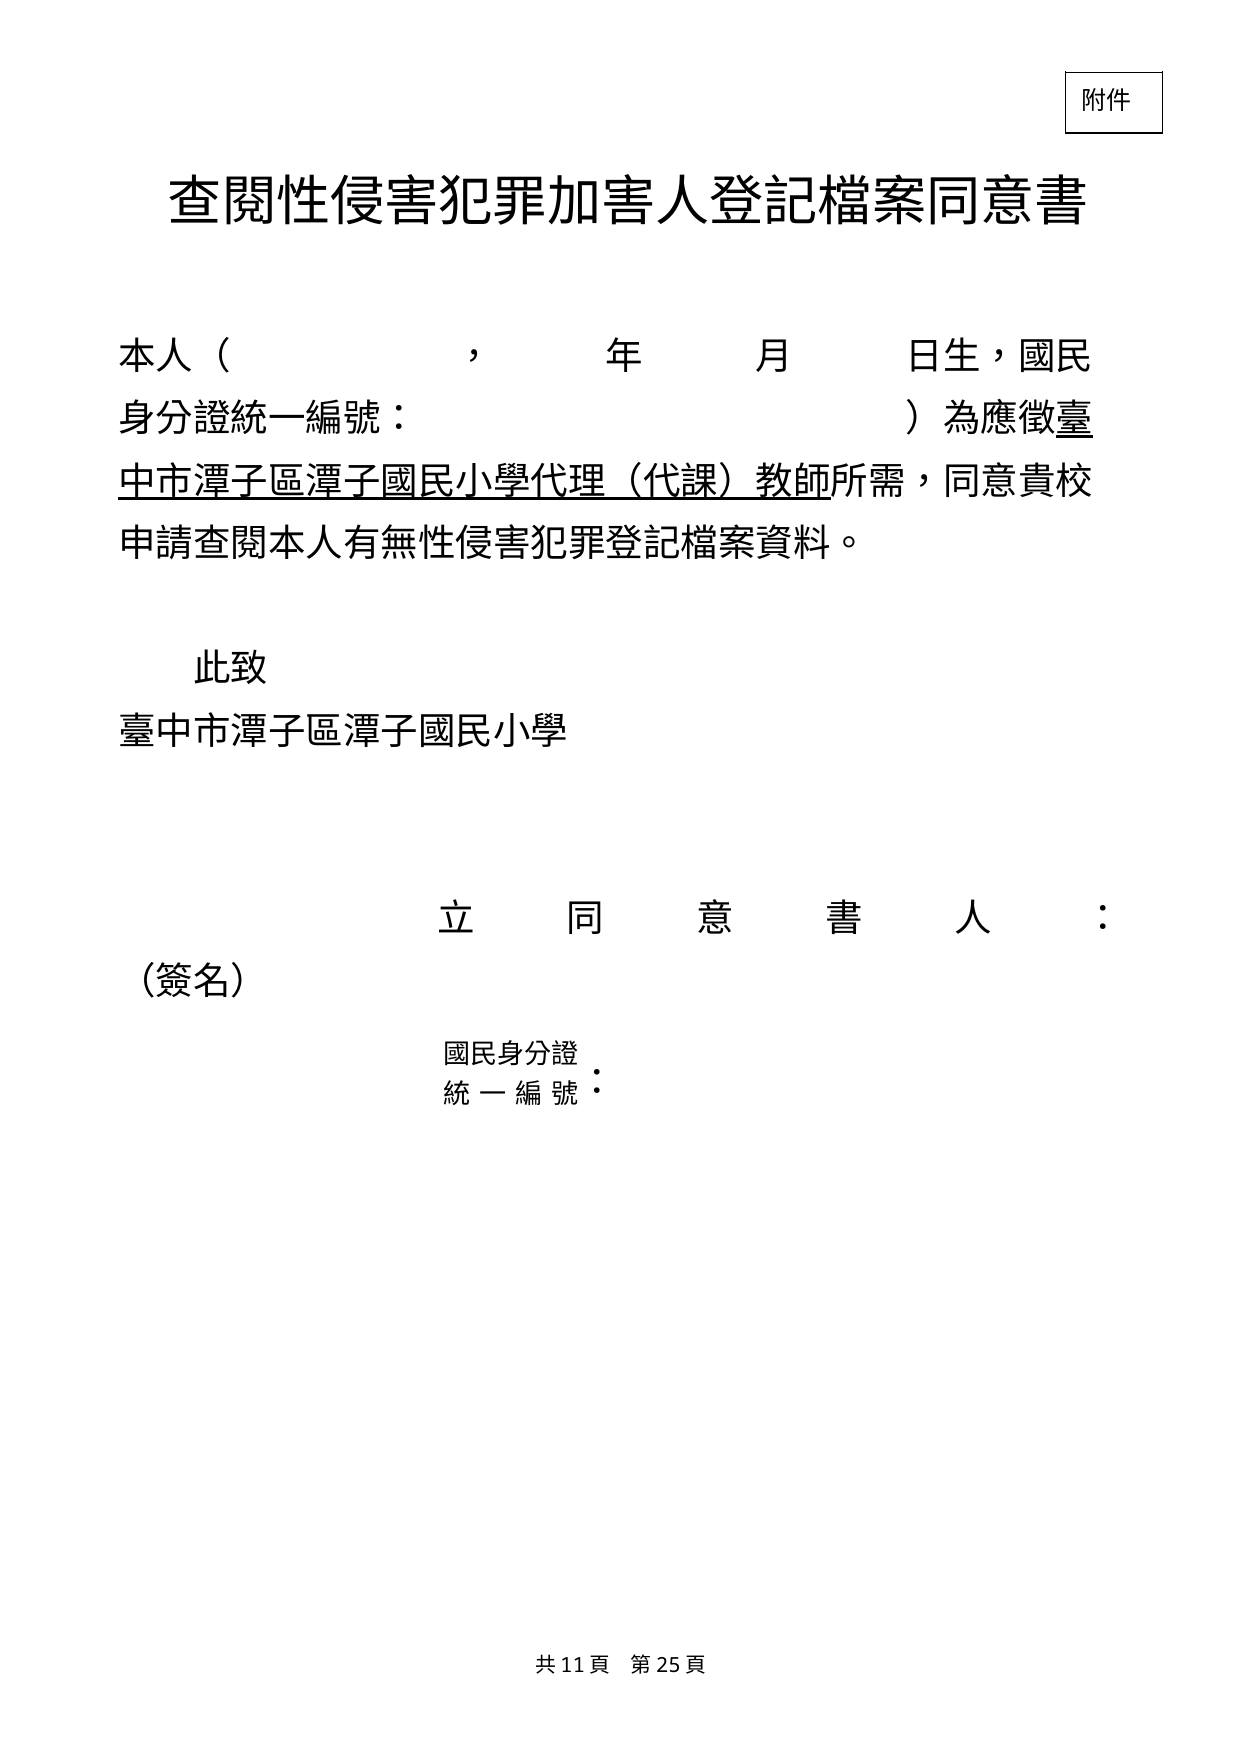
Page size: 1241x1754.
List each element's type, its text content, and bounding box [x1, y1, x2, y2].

text 國民身分證統一編號： [118, 999, 1122, 1124]
text 本人（ ， 年 月 日生，國民身分證統一編號： ）為應徵臺中市潭子區潭子國民小學代理（代課）教師所需，同意貴校申請查閱本人有無性侵害犯罪登記檔案資料。 [118, 311, 1122, 561]
text 立同意書人： （簽名） [118, 874, 1122, 999]
text 查閱性侵害犯罪加害人登記檔案同意書 [1066, 73, 1162, 132]
text 此致 [118, 624, 1122, 686]
text 附件4 [1081, 80, 1147, 124]
text 查閱性侵害犯罪加害人登記檔案同意書 [118, 124, 1138, 249]
text 臺中市潭子區潭子國民小學 [118, 686, 1122, 749]
